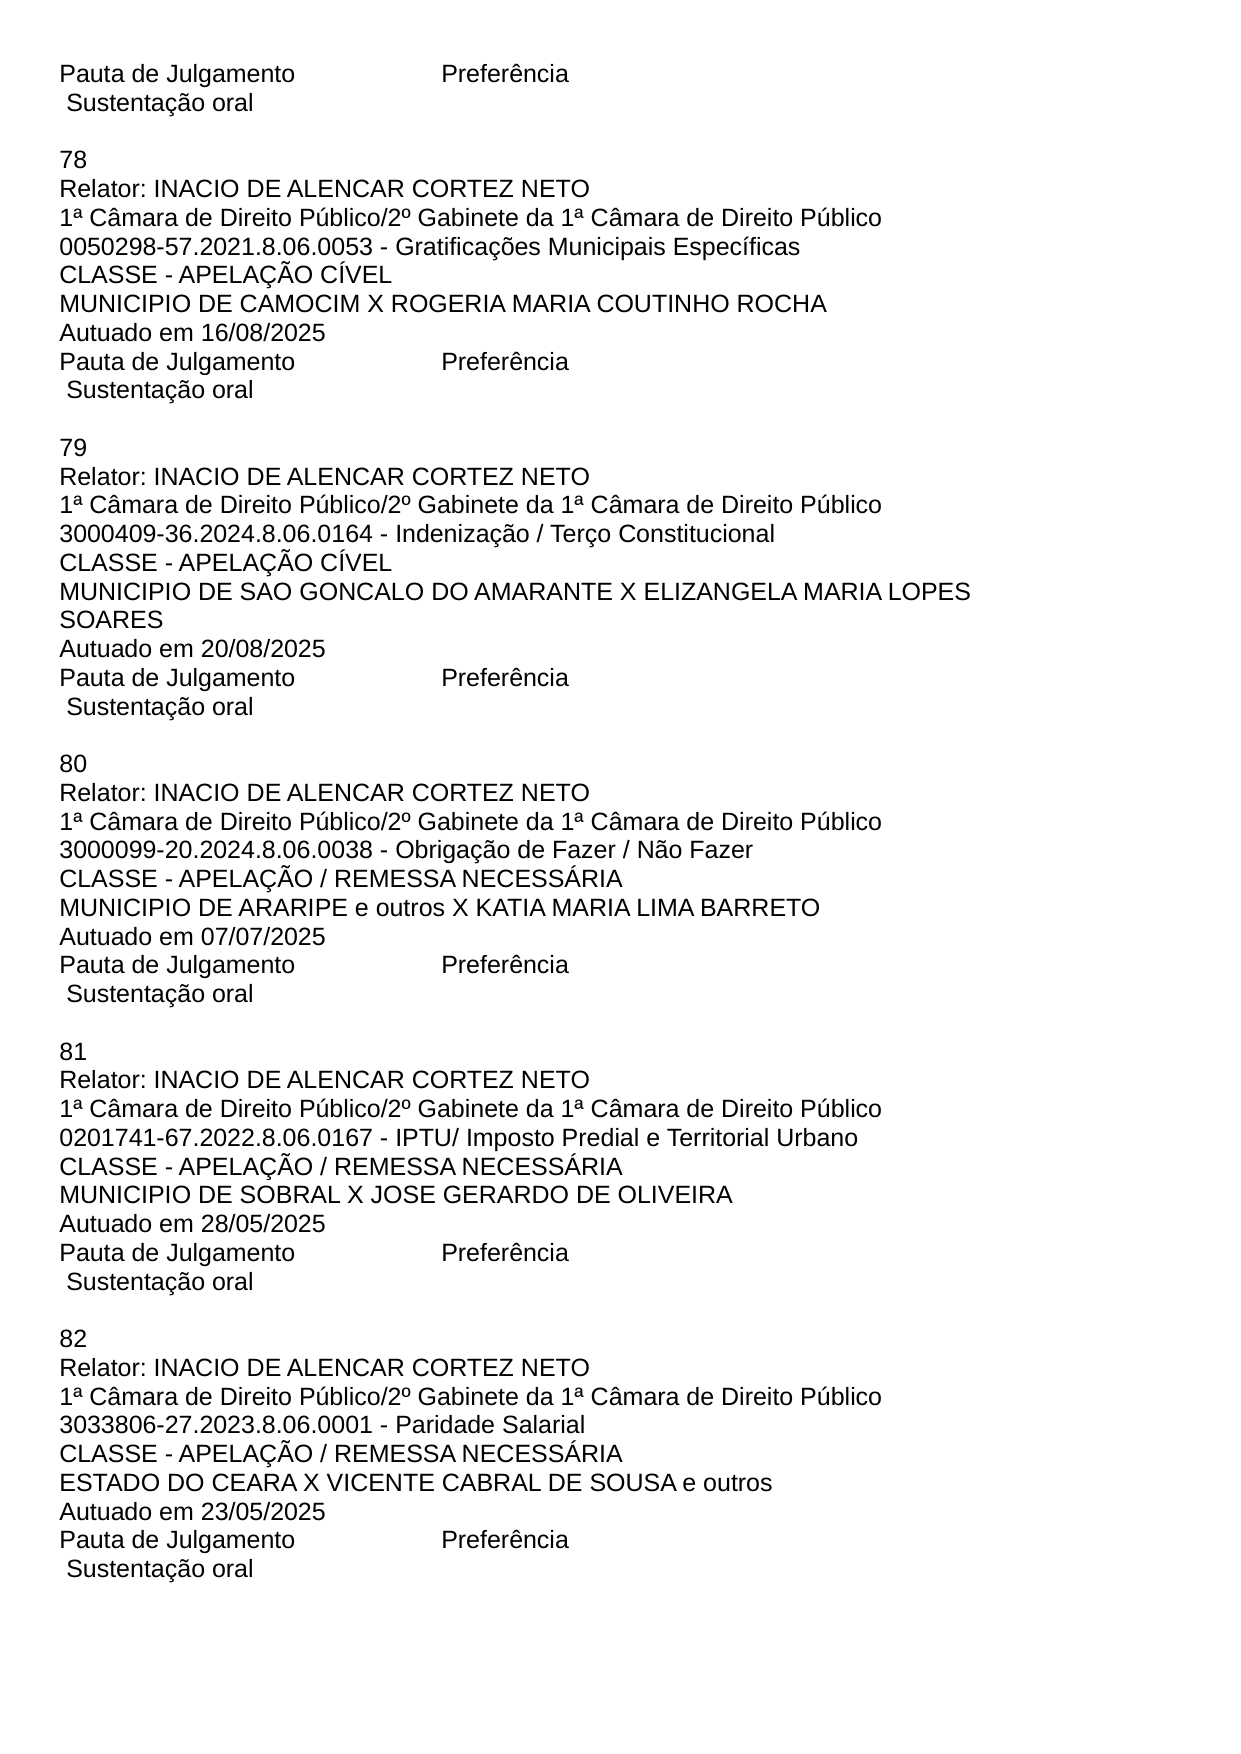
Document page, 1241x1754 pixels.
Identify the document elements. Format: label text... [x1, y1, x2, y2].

text 80 [59, 749, 989, 778]
text MUNICIPIO DE ARARIPE e outros X KATIA MARIA LIMA BARRETO [59, 893, 989, 922]
text 3000099-20.2024.8.06.0038 - Obrigação de Fazer / Não Fazer [59, 835, 989, 864]
text Autuado em 20/08/2025 [59, 634, 989, 663]
text Sustentação oral [59, 1554, 989, 1583]
text 3033806-27.2023.8.06.0001 - Paridade Salarial [59, 1410, 989, 1439]
text Sustentação oral [59, 692, 989, 720]
text Autuado em 07/07/2025 [59, 922, 989, 950]
text 79 [59, 433, 989, 462]
text MUNICIPIO DE SAO GONCALO DO AMARANTE X ELIZANGELA MARIA LOPES SOARES [59, 577, 989, 634]
text 81 [59, 1037, 989, 1065]
text Relator: INACIO DE ALENCAR CORTEZ NETO [59, 778, 989, 807]
text 1ª Câmara de Direito Público/2º Gabinete da 1ª Câmara de Direito Público [59, 807, 989, 835]
text CLASSE - APELAÇÃO / REMESSA NECESSÁRIA [59, 1439, 989, 1468]
text Sustentação oral [59, 979, 989, 1008]
text Pauta de Julgamento Preferência [59, 663, 989, 692]
text Sustentação oral [59, 88, 989, 117]
text 82 [59, 1324, 989, 1353]
text 0050298-57.2021.8.06.0053 - Gratificações Municipais Específicas [59, 232, 989, 260]
text Relator: INACIO DE ALENCAR CORTEZ NETO [59, 1353, 989, 1382]
text Pauta de Julgamento Preferência [59, 347, 989, 375]
text 3000409-36.2024.8.06.0164 - Indenização / Terço Constitucional [59, 519, 989, 548]
text CLASSE - APELAÇÃO / REMESSA NECESSÁRIA [59, 864, 989, 893]
text ESTADO DO CEARA X VICENTE CABRAL DE SOUSA e outros [59, 1468, 989, 1497]
text CLASSE - APELAÇÃO / REMESSA NECESSÁRIA [59, 1152, 989, 1180]
text Autuado em 23/05/2025 [59, 1497, 989, 1525]
text Pauta de Julgamento Preferência [59, 1525, 989, 1554]
text Pauta de Julgamento Preferência [59, 950, 989, 979]
text 1ª Câmara de Direito Público/2º Gabinete da 1ª Câmara de Direito Público [59, 203, 989, 232]
text MUNICIPIO DE CAMOCIM X ROGERIA MARIA COUTINHO ROCHA [59, 289, 989, 318]
text Sustentação oral [59, 375, 989, 404]
text Autuado em 28/05/2025 [59, 1209, 989, 1238]
text Autuado em 16/08/2025 [59, 318, 989, 347]
text CLASSE - APELAÇÃO CÍVEL [59, 548, 989, 577]
text Relator: INACIO DE ALENCAR CORTEZ NETO [59, 174, 989, 203]
text Pauta de Julgamento Preferência [59, 59, 989, 88]
text 78 [59, 145, 989, 174]
text Relator: INACIO DE ALENCAR CORTEZ NETO [59, 1065, 989, 1094]
text Relator: INACIO DE ALENCAR CORTEZ NETO [59, 462, 989, 490]
text 0201741-67.2022.8.06.0167 - IPTU/ Imposto Predial e Territorial Urbano [59, 1123, 989, 1152]
text 1ª Câmara de Direito Público/2º Gabinete da 1ª Câmara de Direito Público [59, 1382, 989, 1410]
text 1ª Câmara de Direito Público/2º Gabinete da 1ª Câmara de Direito Público [59, 1094, 989, 1123]
text CLASSE - APELAÇÃO CÍVEL [59, 260, 989, 289]
text Pauta de Julgamento Preferência [59, 1238, 989, 1267]
text 1ª Câmara de Direito Público/2º Gabinete da 1ª Câmara de Direito Público [59, 490, 989, 519]
text Sustentação oral [59, 1267, 989, 1295]
text MUNICIPIO DE SOBRAL X JOSE GERARDO DE OLIVEIRA [59, 1180, 989, 1209]
